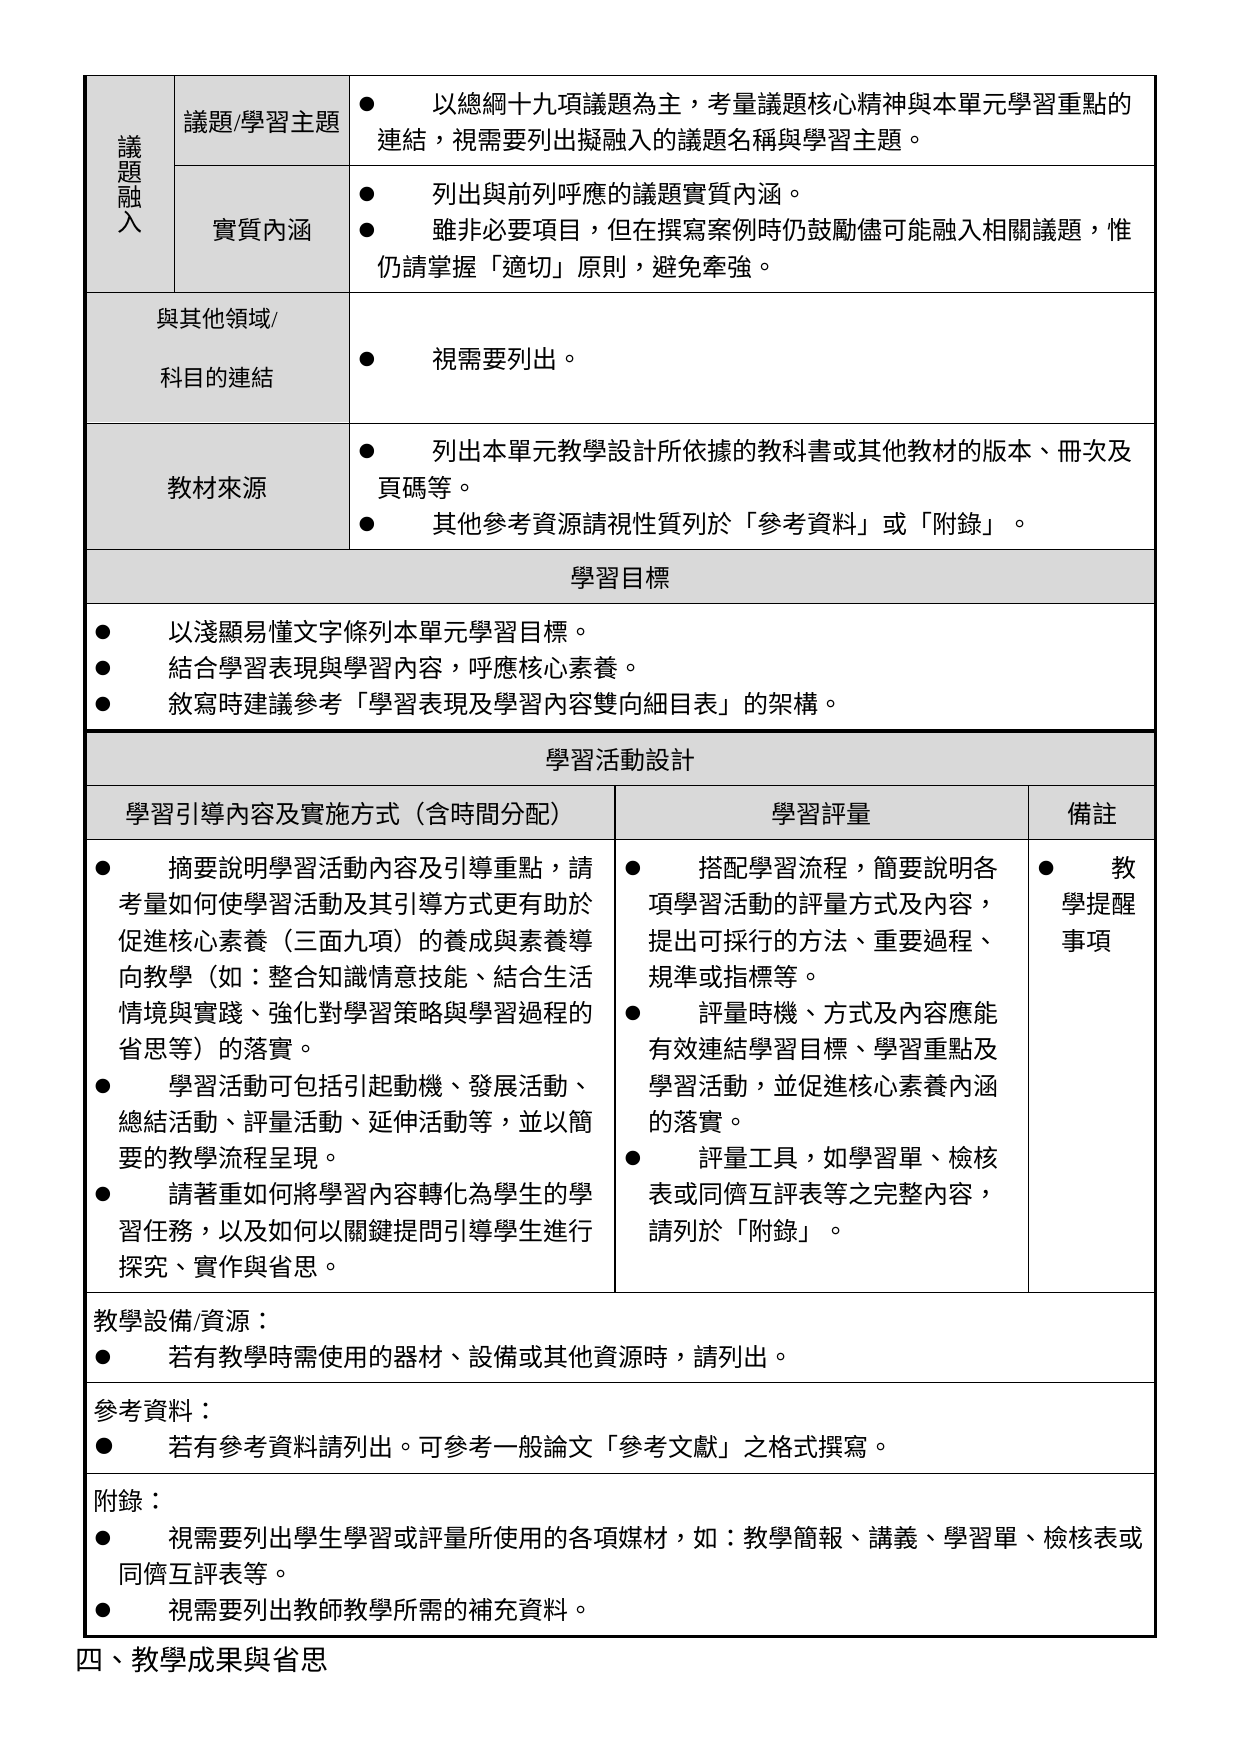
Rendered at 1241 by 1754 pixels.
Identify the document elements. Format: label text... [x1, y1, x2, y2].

table_cell 議題融入 [87, 76, 174, 292]
table_cell 參考資料： 若有參考資料請列出。可參考一般論文「參考文獻」之格式撰寫。 [87, 1383, 1154, 1472]
table_cell 實質內涵 [175, 166, 349, 292]
table_cell 學習評量 [616, 786, 1028, 839]
table_cell 以淺顯易懂文字條列本單元學習目標。 結合學習表現與學習內容，呼應核心素養。 敘寫時建議參考「學習表現及學習內容雙向細目表」的架構。 [87, 604, 1154, 729]
table_cell 列出與前列呼應的議題實質內涵。 雖非必要項目，但在撰寫案例時仍鼓勵儘可能融入相關議題，惟仍請掌握「適切」原則，避免牽強。 [350, 166, 1154, 292]
table_cell 備註 [1029, 786, 1154, 839]
table_cell 列出本單元教學設計所依據的教科書或其他教材的版本、冊次及頁碼等。 其他參考資源請視性質列於「參考資料」或「附錄」。 [350, 424, 1154, 549]
table_cell 搭配學習流程，簡要說明各項學習活動的評量方式及內容，提出可採行的方法、重要過程、規準或指標等。 評量時機、方式及內容應能有效連結學習目標、學習重點及學習活動，並促進核心素養內涵的落實。 評量工具，如學習單、檢核表或同儕互評表等之完整內容，請列於「附錄」。 [616, 840, 1028, 1292]
table_cell 視需要列出。 [350, 293, 1154, 422]
table_cell 議題/學習主題 [175, 76, 349, 165]
table_cell 學習活動設計 [87, 733, 1154, 785]
text 四、教學成果與省思 [75, 1638, 1165, 1679]
table_cell 教學設備/資源： 若有教學時需使用的器材、設備或其他資源時，請列出。 [87, 1293, 1154, 1382]
table_cell 附錄： 視需要列出學生學習或評量所使用的各項媒材，如：教學簡報、講義、學習單、檢核表或同儕互評表等。 視需要列出教師教學所需的補充資料。 [87, 1474, 1154, 1635]
table_cell 以總綱十九項議題為主，考量議題核心精神與本單元學習重點的連結，視需要列出擬融入的議題名稱與學習主題。 [350, 76, 1154, 165]
table_cell 摘要說明學習活動內容及引導重點，請考量如何使學習活動及其引導方式更有助於促進核心素養（三面九項）的養成與素養導向教學（如：整合知識情意技能、結合生活情境與實踐、強化對學習策略與學習過程的省思等）的落實。 學習活動可包括引起動機、發展活動、總結活動、評量活動、延伸活動等，並以簡要的教學流程呈現。 請著重如何將學習內容轉化為學生的學習任務，以及如何以關鍵提問引導學生進行探究、實作與省思。 [87, 840, 614, 1292]
table_cell 教材來源 [87, 424, 349, 549]
table_cell 學習引導內容及實施方式（含時間分配） [87, 786, 614, 839]
table_cell 與其他領域/ 科目的連結 [87, 293, 349, 422]
table_cell 學習目標 [87, 550, 1154, 603]
table_cell 教學提醒事項 [1029, 840, 1154, 1292]
